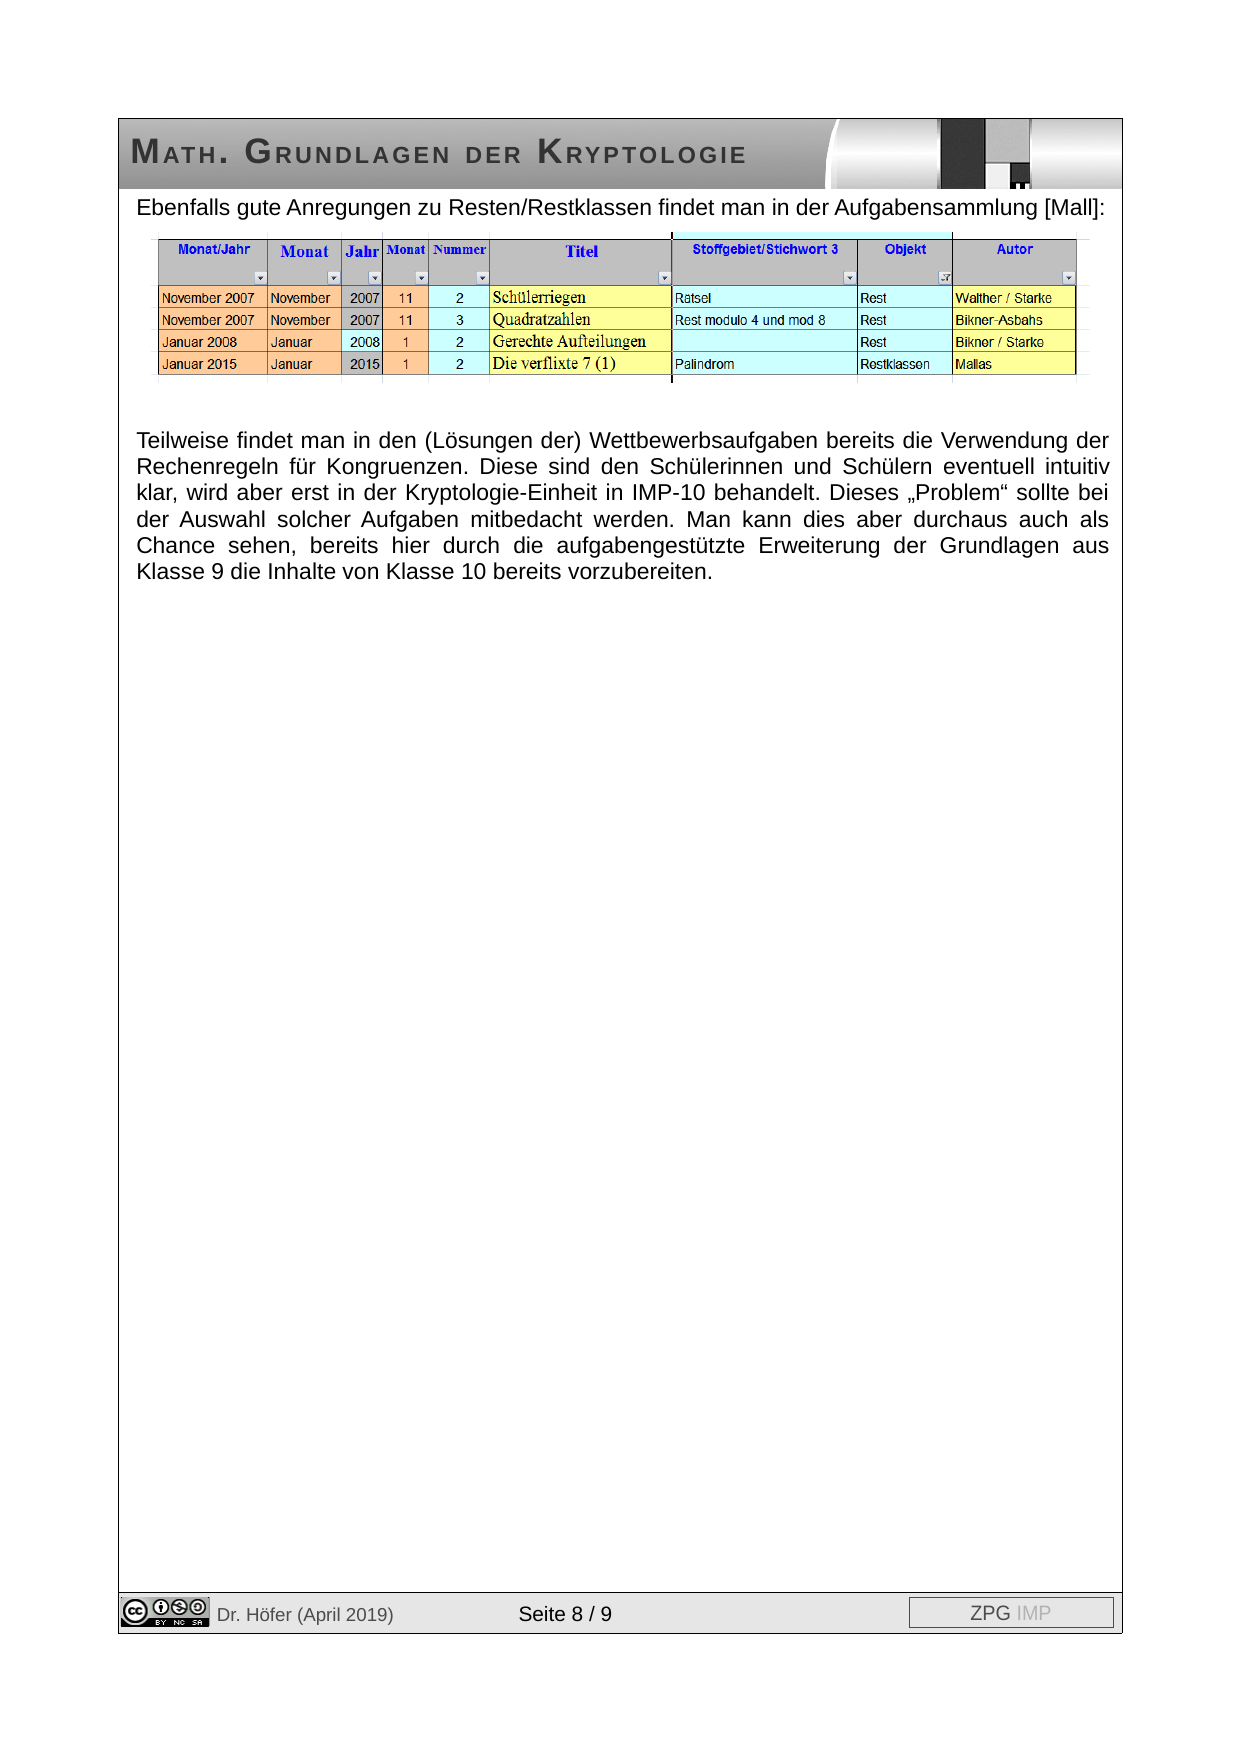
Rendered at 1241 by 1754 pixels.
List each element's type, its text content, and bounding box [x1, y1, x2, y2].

text Teilweise findet man in den (Lösungen der) Wettbewerbsaufgaben bereits die Verwendung der Rechenregeln für Kongruenzen. Diese sind den Schülerinnen und Schülern eventuell intuitiv klar, wird aber erst in der Kryptologie-Einheit in IMP-10 behandelt. Dieses „Problem“ sollte bei der Auswahl solcher Aufgaben mitbedacht werden. Man kann dies aber durchaus auch als Chance sehen, bereits hier durch die aufgabengestützte Erweiterung der Grundlagen aus Klasse 9 die Inhalte von Klasse 10 bereits vorzubereiten. [136, 427, 1110, 585]
picture [150, 232, 1090, 383]
picture [120, 1597, 210, 1627]
picture [119, 119, 1122, 189]
text Ebenfalls gute Anregungen zu Resten/Restklassen findet man in der Aufgabensammlung [Mall]: [136, 194, 1110, 221]
